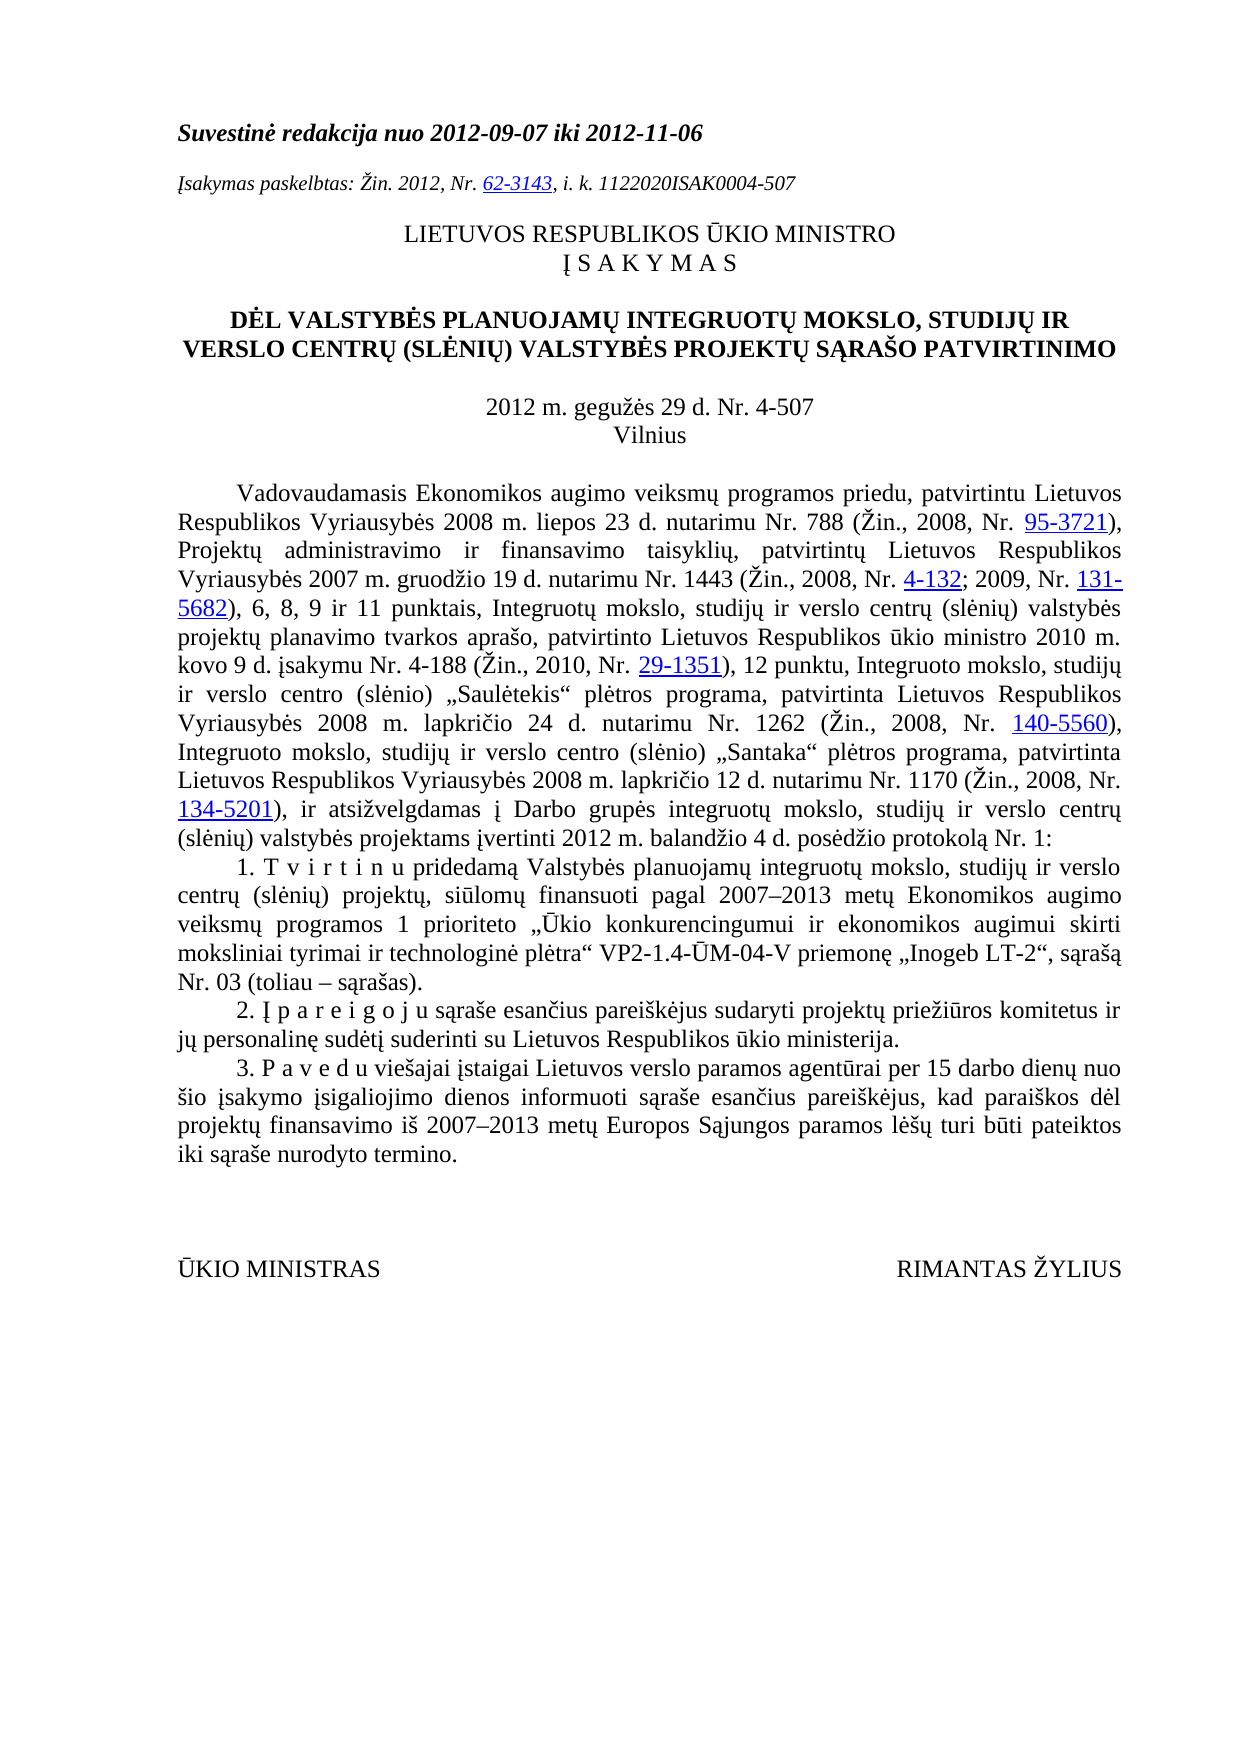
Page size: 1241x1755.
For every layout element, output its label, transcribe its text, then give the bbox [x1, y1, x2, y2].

text į s a k y m a s [177, 248, 1122, 277]
text Įsakymas paskelbtas: Žin. 2012, Nr. 62-3143, i. k. 1122020ISAK0004-507 [177, 171, 1122, 195]
text 2012 m. gegužės 29 d. Nr. 4-507 [177, 392, 1122, 420]
text DĖL VALSTYBĖS PLANUOJAMŲ INTEGRUOTŲ MOKSLO, STUDIJŲ IR VERSLO CENTRŲ (SLĖNIŲ) VALSTYBĖS PROJEKTŲ SĄRAŠO PATVIRTINIMO [177, 305, 1122, 363]
text Vadovaudamasis Ekonomikos augimo veiksmų programos priedu, patvirtintu Lietuvos Respublikos Vyriausybės 2008 m. liepos 23 d. nutarimu Nr. 788 (Žin., 2008, Nr. 95-3721), Projektų administravimo ir finansavimo taisyklių, patvirtintų Lietuvos Respublikos Vyriausybės 2007 m. gruodžio 19 d. nutarimu Nr. 1443 (Žin., 2008, Nr. 4-132; 2009, Nr. 131-5682), 6, 8, 9 ir 11 punktais, Integruotų mokslo, studijų ir verslo centrų (slėnių) valstybės projektų planavimo tvarkos aprašo, patvirtinto Lietuvos Respublikos ūkio ministro 2010 m. kovo 9 d. įsakymu Nr. 4-188 (Žin., 2010, Nr. 29-1351), 12 punktu, Integruoto mokslo, studijų ir verslo centro (slėnio) „Saulėtekis“ plėtros programa, patvirtinta Lietuvos Respublikos Vyriausybės 2008 m. lapkričio 24 d. nutarimu Nr. 1262 (Žin., 2008, Nr. 140-5560), Integruoto mokslo, studijų ir verslo centro (slėnio) „Santaka“ plėtros programa, patvirtinta Lietuvos Respublikos Vyriausybės 2008 m. lapkričio 12 d. nutarimu Nr. 1170 (Žin., 2008, Nr. 134-5201), ir atsižvelgdamas į Darbo grupės integruotų mokslo, studijų ir verslo centrų (slėnių) valstybės projektams įvertinti 2012 m. balandžio 4 d. posėdžio protokolą Nr. 1: [177, 478, 1122, 852]
text Vilnius [177, 420, 1122, 449]
text 1. T v i r t i n u pridedamą Valstybės planuojamų integruotų mokslo, studijų ir verslo centrų (slėnių) projektų, siūlomų finansuoti pagal 2007–2013 metų Ekonomikos augimo veiksmų programos 1 prioriteto „Ūkio konkurencingumui ir ekonomikos augimui skirti moksliniai tyrimai ir technologinė plėtra“ VP2-1.4-ŪM-04-V priemonę „Inogeb LT-2“, sąrašą Nr. 03 (toliau – sąrašas). [177, 852, 1122, 995]
text Ūkio ministras Rimantas Žylius [177, 1254, 1122, 1283]
text Suvestinė redakcija nuo 2012-09-07 iki 2012-11-06 [177, 118, 1122, 147]
text 3. P a v e d u viešajai įstaigai Lietuvos verslo paramos agentūrai per 15 darbo dienų nuo šio įsakymo įsigaliojimo dienos informuoti sąraše esančius pareiškėjus, kad paraiškos dėl projektų finansavimo iš 2007–2013 metų Europos Sąjungos paramos lėšų turi būti pateiktos iki sąraše nurodyto termino. [177, 1053, 1122, 1168]
text LIETUVOS RESPUBLIKOS ŪKIO MINISTRO [177, 219, 1122, 248]
text 2. Į p a r e i g o j u sąraše esančius pareiškėjus sudaryti projektų priežiūros komitetus ir jų personalinę sudėtį suderinti su Lietuvos Respublikos ūkio ministerija. [177, 995, 1122, 1053]
